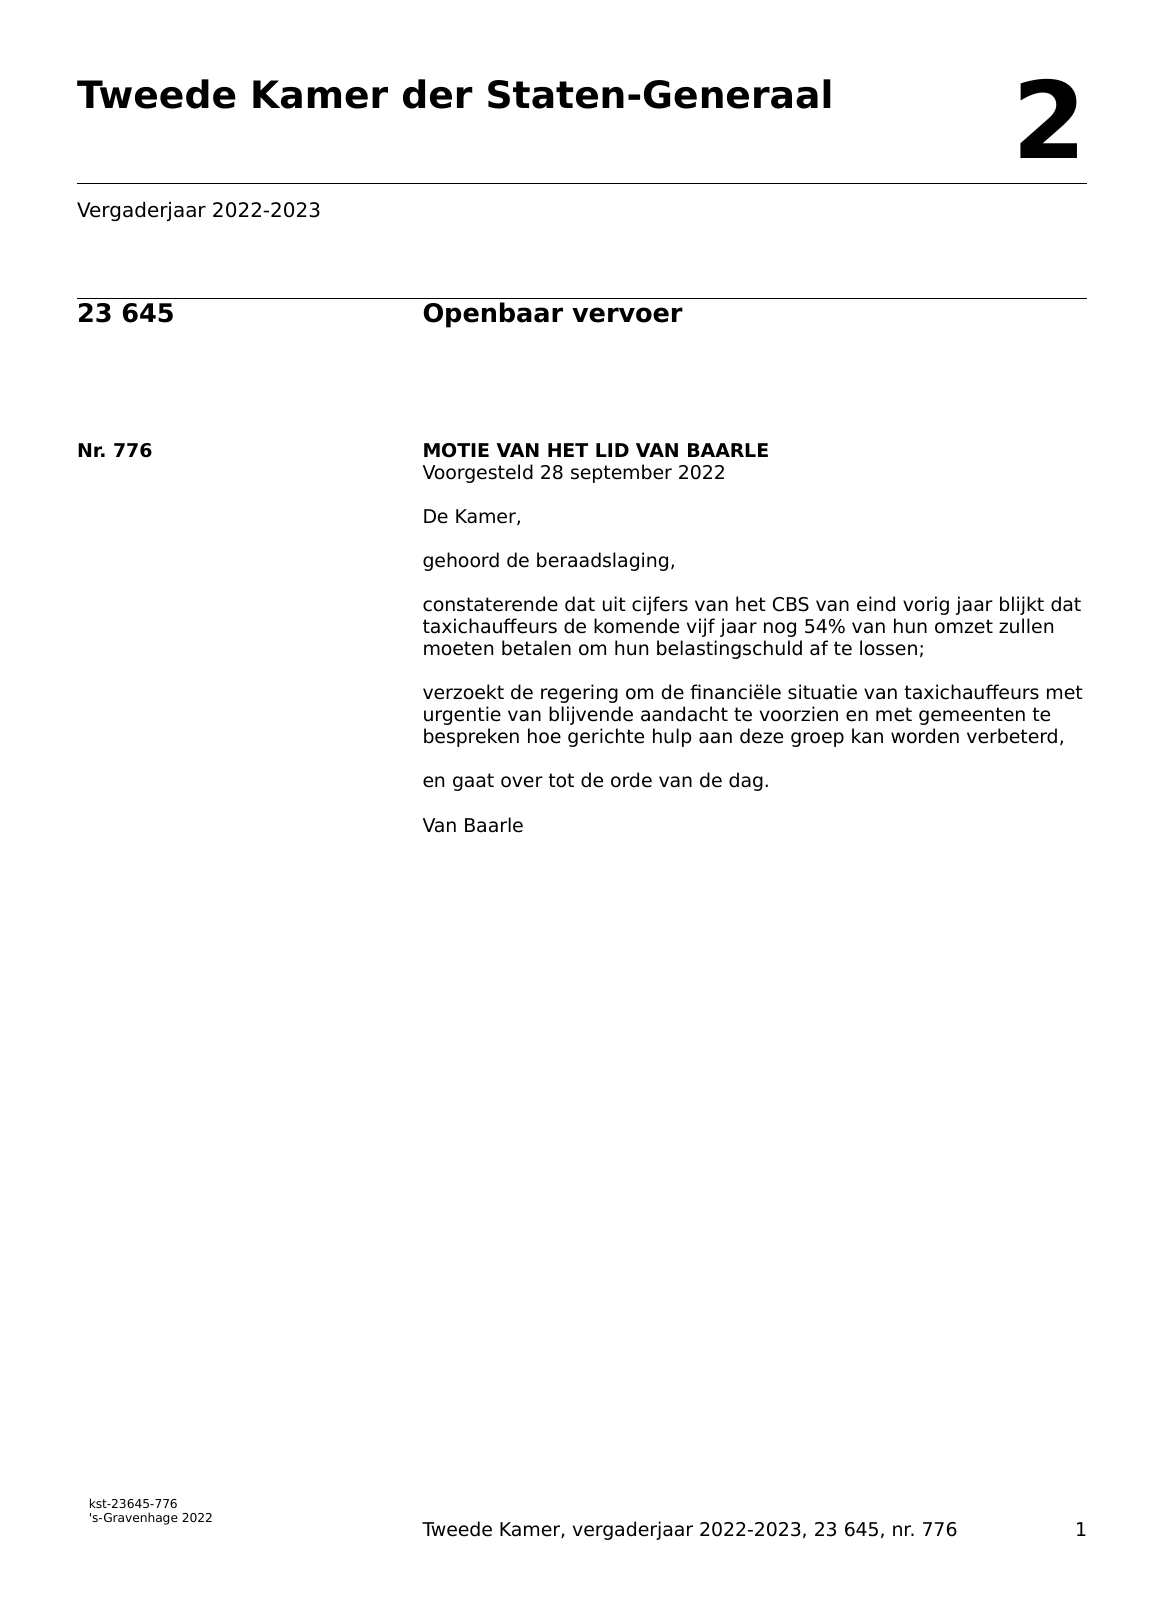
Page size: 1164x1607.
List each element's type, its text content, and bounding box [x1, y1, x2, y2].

table_header 2 [886, 59, 1087, 183]
text gehoord de beraadslaging, [422, 550, 1087, 572]
subtitle 23 645 Openbaar vervoer [77, 299, 1087, 329]
subtitle Nr. 776 MOTIE VAN HET LID VAN BAARLE [77, 440, 1087, 462]
text constaterende dat uit cijfers van het CBS van eind vorig jaar blijkt dat taxichauffeurs de komende vijf jaar nog 54% van hun omzet zullen moeten betalen om hun belastingschuld af te lossen; [422, 594, 1087, 660]
text Voorgesteld 28 september 2022 [422, 462, 1087, 484]
text 's-Gravenhage 2022 [88, 1511, 323, 1525]
text verzoekt de regering om de financiële situatie van taxichauffeurs met urgentie van blijvende aandacht te voorzien en met gemeenten te bespreken hoe gerichte hulp aan deze groep kan worden verbeterd, [422, 682, 1087, 748]
text kst-23645-776 [88, 1497, 323, 1511]
text Van Baarle [422, 814, 1087, 837]
table_cell Vergaderjaar 2022-2023 [77, 184, 1087, 298]
text De Kamer, [422, 506, 1087, 528]
table_header Tweede Kamer der Staten-Generaal [77, 59, 886, 183]
text en gaat over tot de orde van de dag. [422, 770, 1087, 792]
